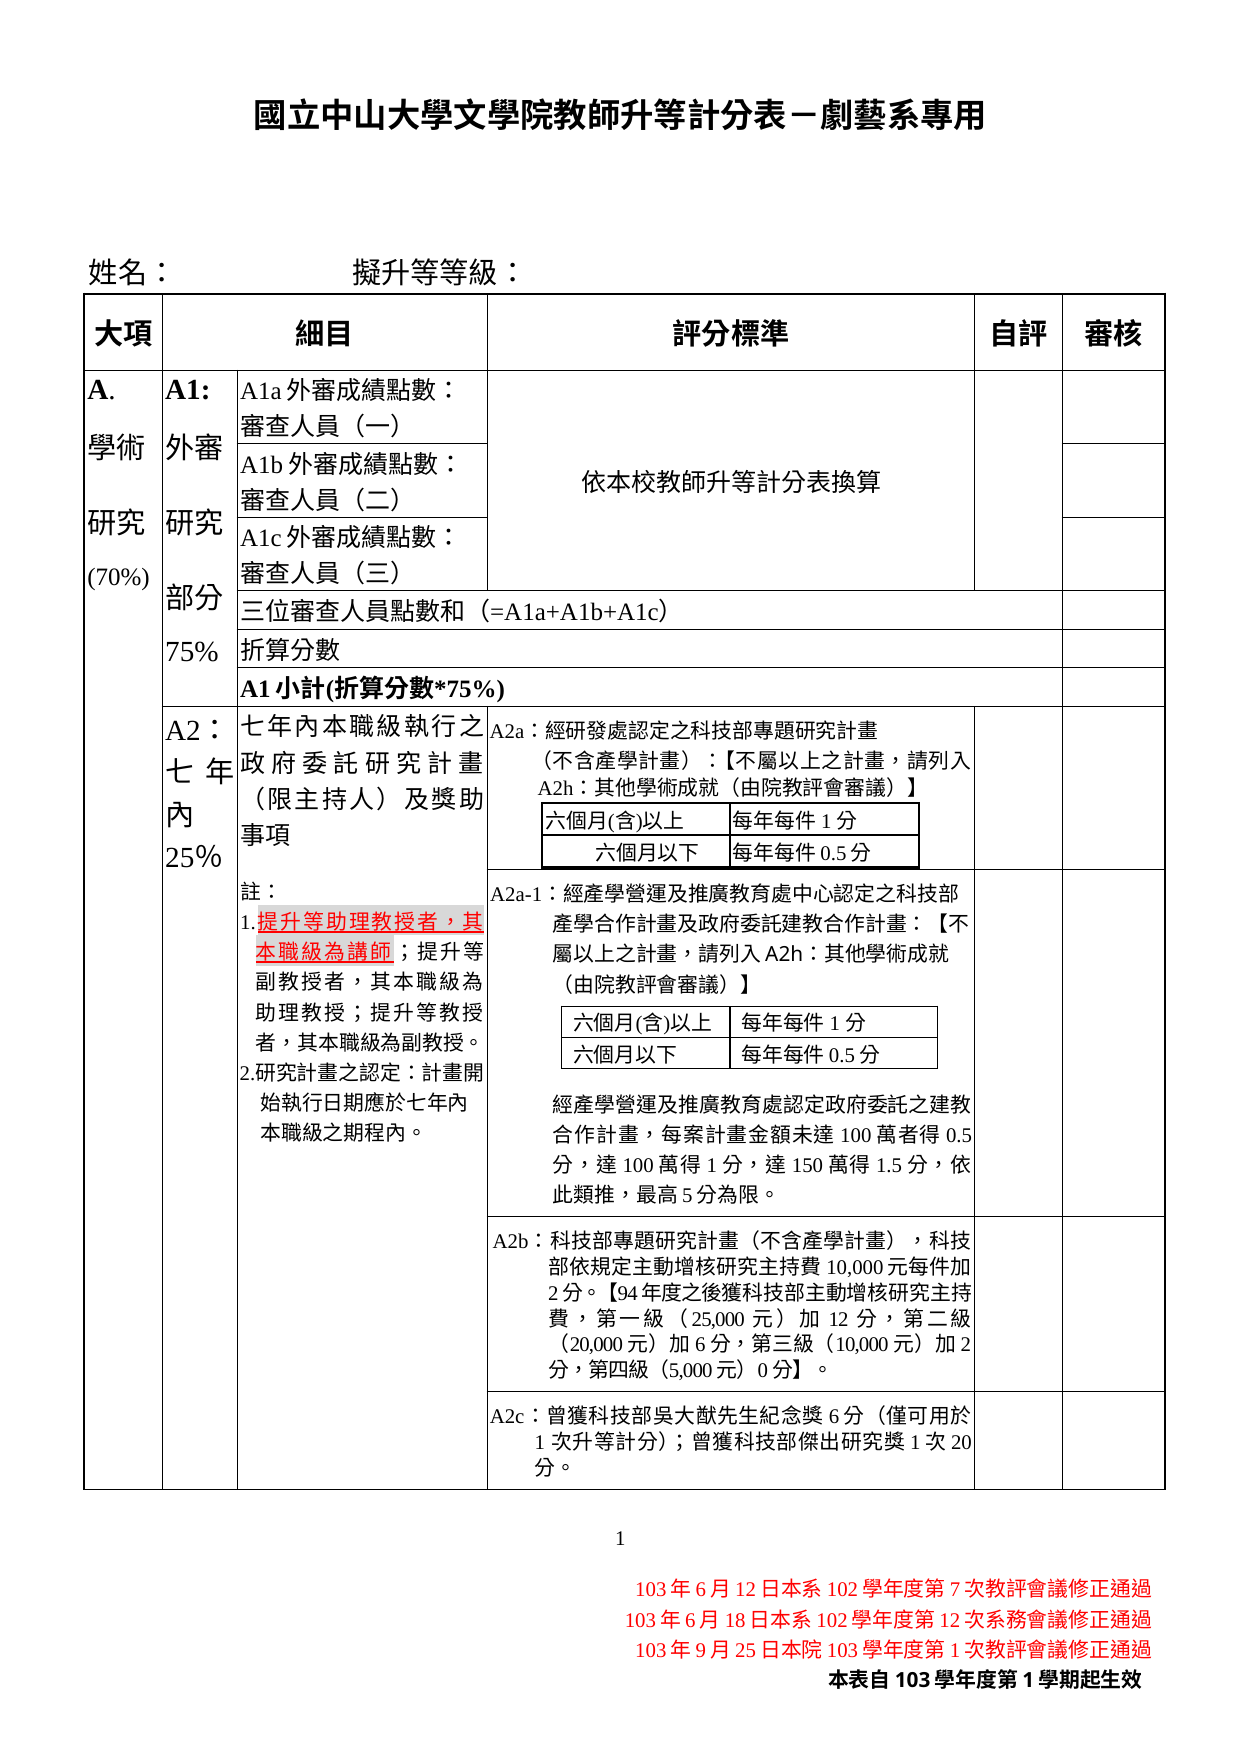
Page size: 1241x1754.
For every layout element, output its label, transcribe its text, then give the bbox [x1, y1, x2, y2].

table_cell A2b：科技部專題研究計畫（不含產學計畫），科技部依規定主動增核研究主持費10,000元每件加2分。【94年度之後獲科技部主動增核研究主持費，第一級（25,000元）加12分，第二級（20,000元）加6分，第三級（10,000元）加2分，第四級（5,000元）0分】。 [488, 1217, 974, 1391]
table_cell A1b外審成績點數： 審查人員（二） [238, 444, 487, 517]
text 姓名： 擬升等等級： [89, 250, 1152, 292]
table_cell A2： 七年內 25％ [163, 707, 237, 1489]
table_cell A1小計(折算分數*75%) [238, 668, 1062, 706]
table_header 評分標準 [488, 295, 974, 369]
table_header 每年每件 1 分 [731, 1007, 937, 1037]
table_header 審核 [1063, 295, 1164, 369]
table_cell [975, 707, 1062, 868]
table_cell A2c：曾獲科技部吳大猷先生紀念獎6分（僅可用於1 次升等計分）；曾獲科技部傑出研究獎1次20分。 [488, 1392, 974, 1489]
table_cell [975, 1217, 1062, 1391]
table_cell 六個月以下 [543, 836, 729, 866]
table_cell [1063, 870, 1164, 1216]
table_cell 三位審查人員點數和（=A1a+A1b+A1c） [238, 591, 1062, 629]
table_cell 六個月以下 [562, 1038, 729, 1068]
table_header 六個月(含)以上 [543, 804, 729, 834]
table_cell 每年每件0.5分 [731, 1038, 937, 1068]
table_cell [975, 371, 1062, 590]
table_cell [1063, 668, 1164, 706]
table_cell [1063, 1392, 1164, 1489]
table_header 自評 [975, 295, 1062, 369]
table_cell [1063, 444, 1164, 517]
table_cell A1: 外審研究部分75% [163, 371, 237, 706]
table_cell A. 學術研究(70%) [85, 371, 162, 1489]
table_cell 依本校教師升等計分表換算 [488, 371, 974, 590]
table_header 六個月(含)以上 [562, 1007, 729, 1037]
table_cell A1a外審成績點數： 審查人員（一） [238, 371, 487, 443]
table_header 細目 [163, 295, 487, 369]
table_cell A2a：經研發處認定之科技部專題研究計畫 （不含產學計畫）：【不屬以上之計畫，請列入A2h：其他學術成就（由院教評會審議）】 [488, 707, 974, 868]
table_cell A2a-1：經產學營運及推廣教育處中心認定之科技部產學合作計畫及政府委託建教合作計畫：【不屬以上之計畫，請列入A2h：其他學術成就（由院教評會審議）】 經產學營運及推廣教育處認定政府委託之建教合作計畫，每案計畫金額未達100萬者得0.5分，達100萬得1分，達150萬得1.5分，依此類推，最高5分為限。 [488, 870, 974, 1216]
table_cell [1063, 1217, 1164, 1391]
table_cell [1063, 707, 1164, 868]
table_cell A1c外審成績點數： 審查人員（三） [238, 518, 487, 590]
table_cell [975, 870, 1062, 1216]
table_header 每年每件 1 分 [731, 804, 918, 834]
table_header 大項 [85, 295, 162, 369]
table_cell [1063, 630, 1164, 667]
table_cell 折算分數 [238, 630, 1062, 667]
table_cell [1063, 371, 1164, 443]
table_cell 七年內本職級執行之政府委託研究計畫（限主持人）及獎助事項 註： 1.提升等助理教授者，其本職級為講師；提升等副教授者，其本職級為助理教授；提升等教授者，其本職級為副教授。 2.研究計畫之認定：計畫開 始執行日期應於七年內 本職級之期程內。 [238, 707, 487, 1489]
table_cell [975, 1392, 1062, 1489]
table_cell [1063, 518, 1164, 590]
table_cell [1063, 591, 1164, 629]
table_cell 每年每件0.5分 [731, 836, 918, 866]
